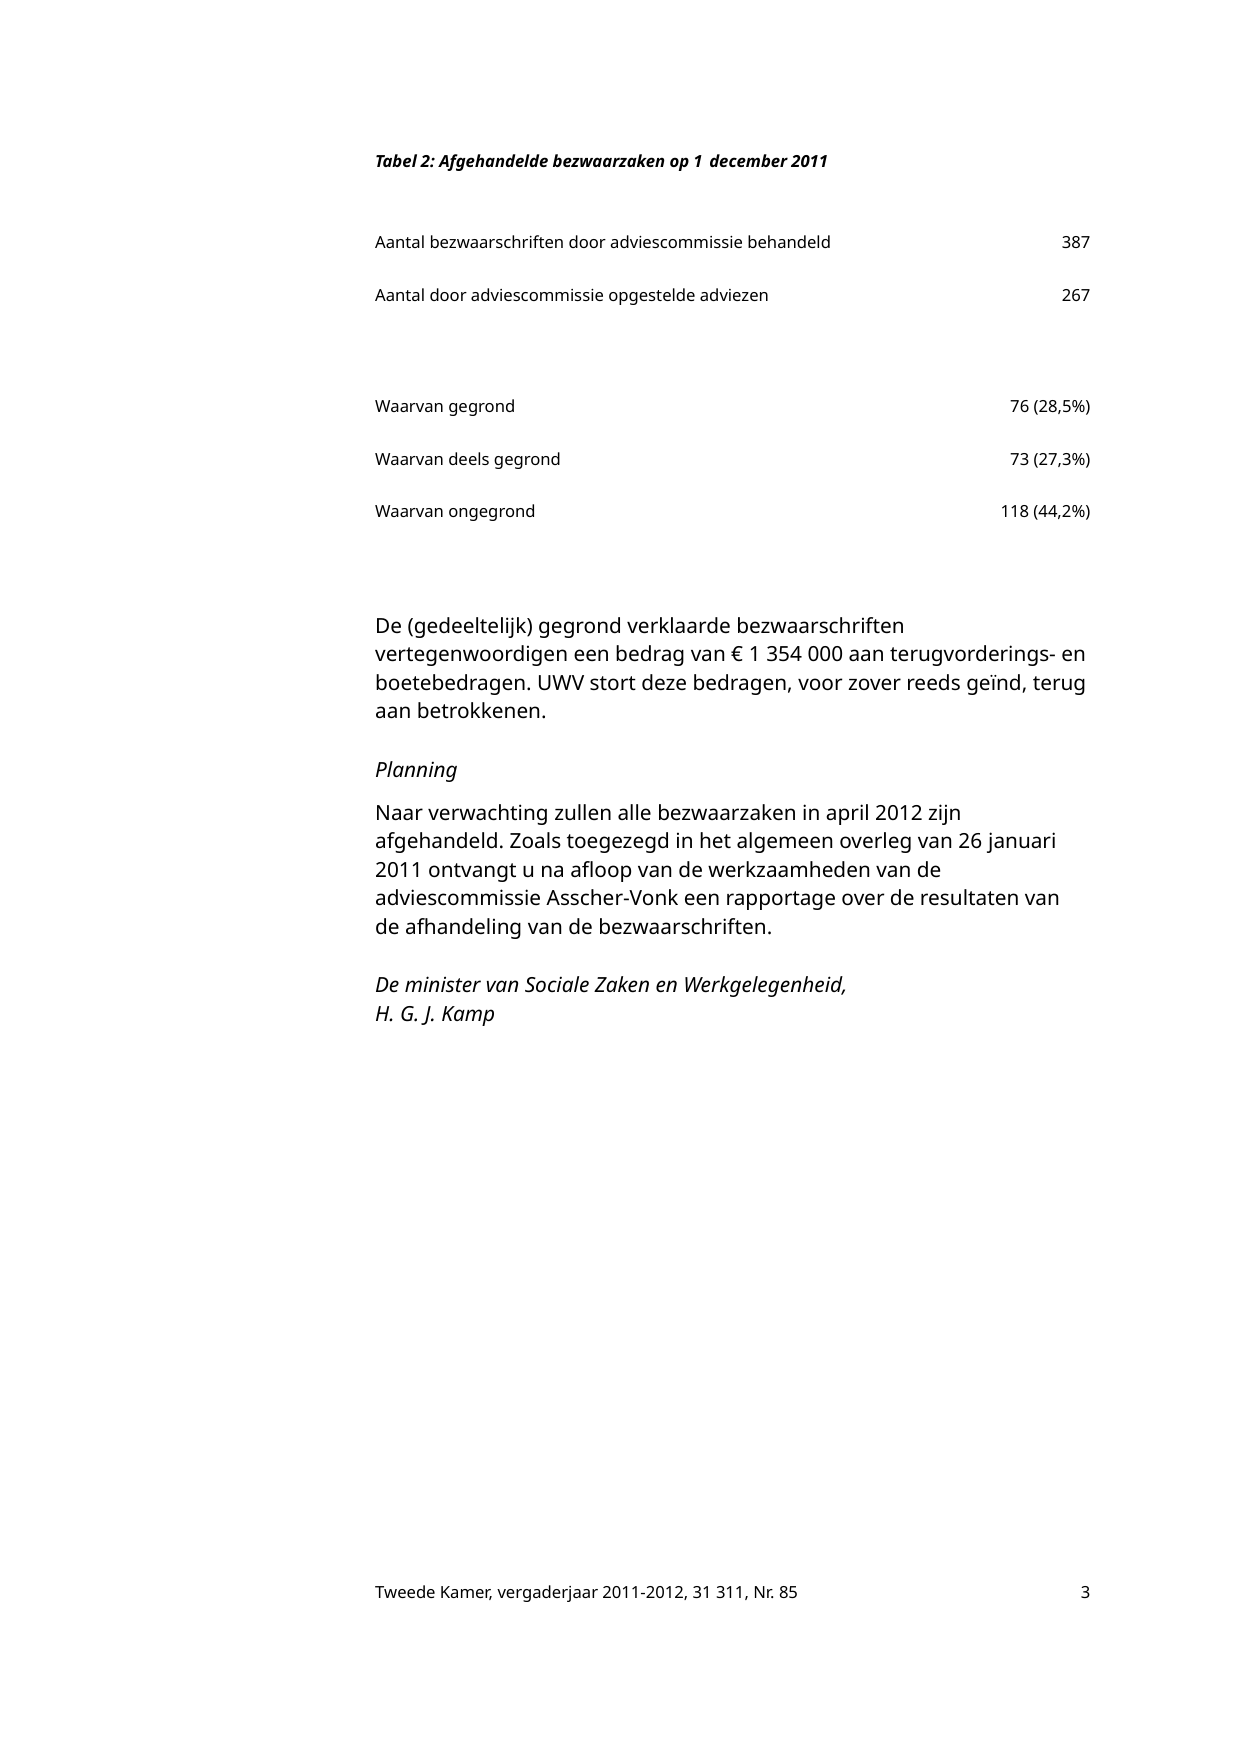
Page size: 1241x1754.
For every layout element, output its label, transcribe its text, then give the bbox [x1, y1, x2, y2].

table_cell 76 (28,5%) [947, 395, 1090, 447]
table_header 387 [947, 231, 1090, 283]
table_cell [947, 336, 1090, 394]
table_cell 267 [947, 283, 1090, 336]
table_cell Waarvan gegrond [375, 395, 947, 447]
text Naar verwachting zullen alle bezwaarzaken in april 2012 zijn afgehandeld. Zoals toegezegd in het algemeen overleg van 26 januari 2011 ontvangt u na afloop van de werkzaamheden van de adviescommissie Asscher-Vonk een rapportage over de resultaten van de afhandeling van de bezwaarschriften. [375, 798, 1090, 940]
text H. G. J. Kamp [375, 999, 1090, 1027]
text De minister van Sociale Zaken en Werkgelegenheid, [375, 970, 1090, 999]
table_cell Waarvan deels gegrond [375, 447, 947, 500]
table_cell [375, 336, 947, 394]
table_cell 118 (44,2%) [947, 500, 1090, 553]
table_cell 73 (27,3%) [947, 447, 1090, 500]
text De (gedeeltelijk) gegrond verklaarde bezwaarschriften vertegenwoordigen een bedrag van € 1 354 000 aan terugvorderings- en boetebedragen. UWV stort deze bedragen, voor zover reeds geïnd, terug aan betrokkenen. [375, 611, 1090, 725]
text Planning [375, 755, 1090, 783]
table_cell Aantal door adviescommissie opgestelde adviezen [375, 283, 947, 336]
table_header Aantal bezwaarschriften door adviescommissie behandeld [375, 231, 947, 283]
table_cell Waarvan ongegrond [375, 500, 947, 553]
text Tabel 2: Afgehandelde bezwaarzaken op 1 december 2011 [375, 150, 1090, 173]
